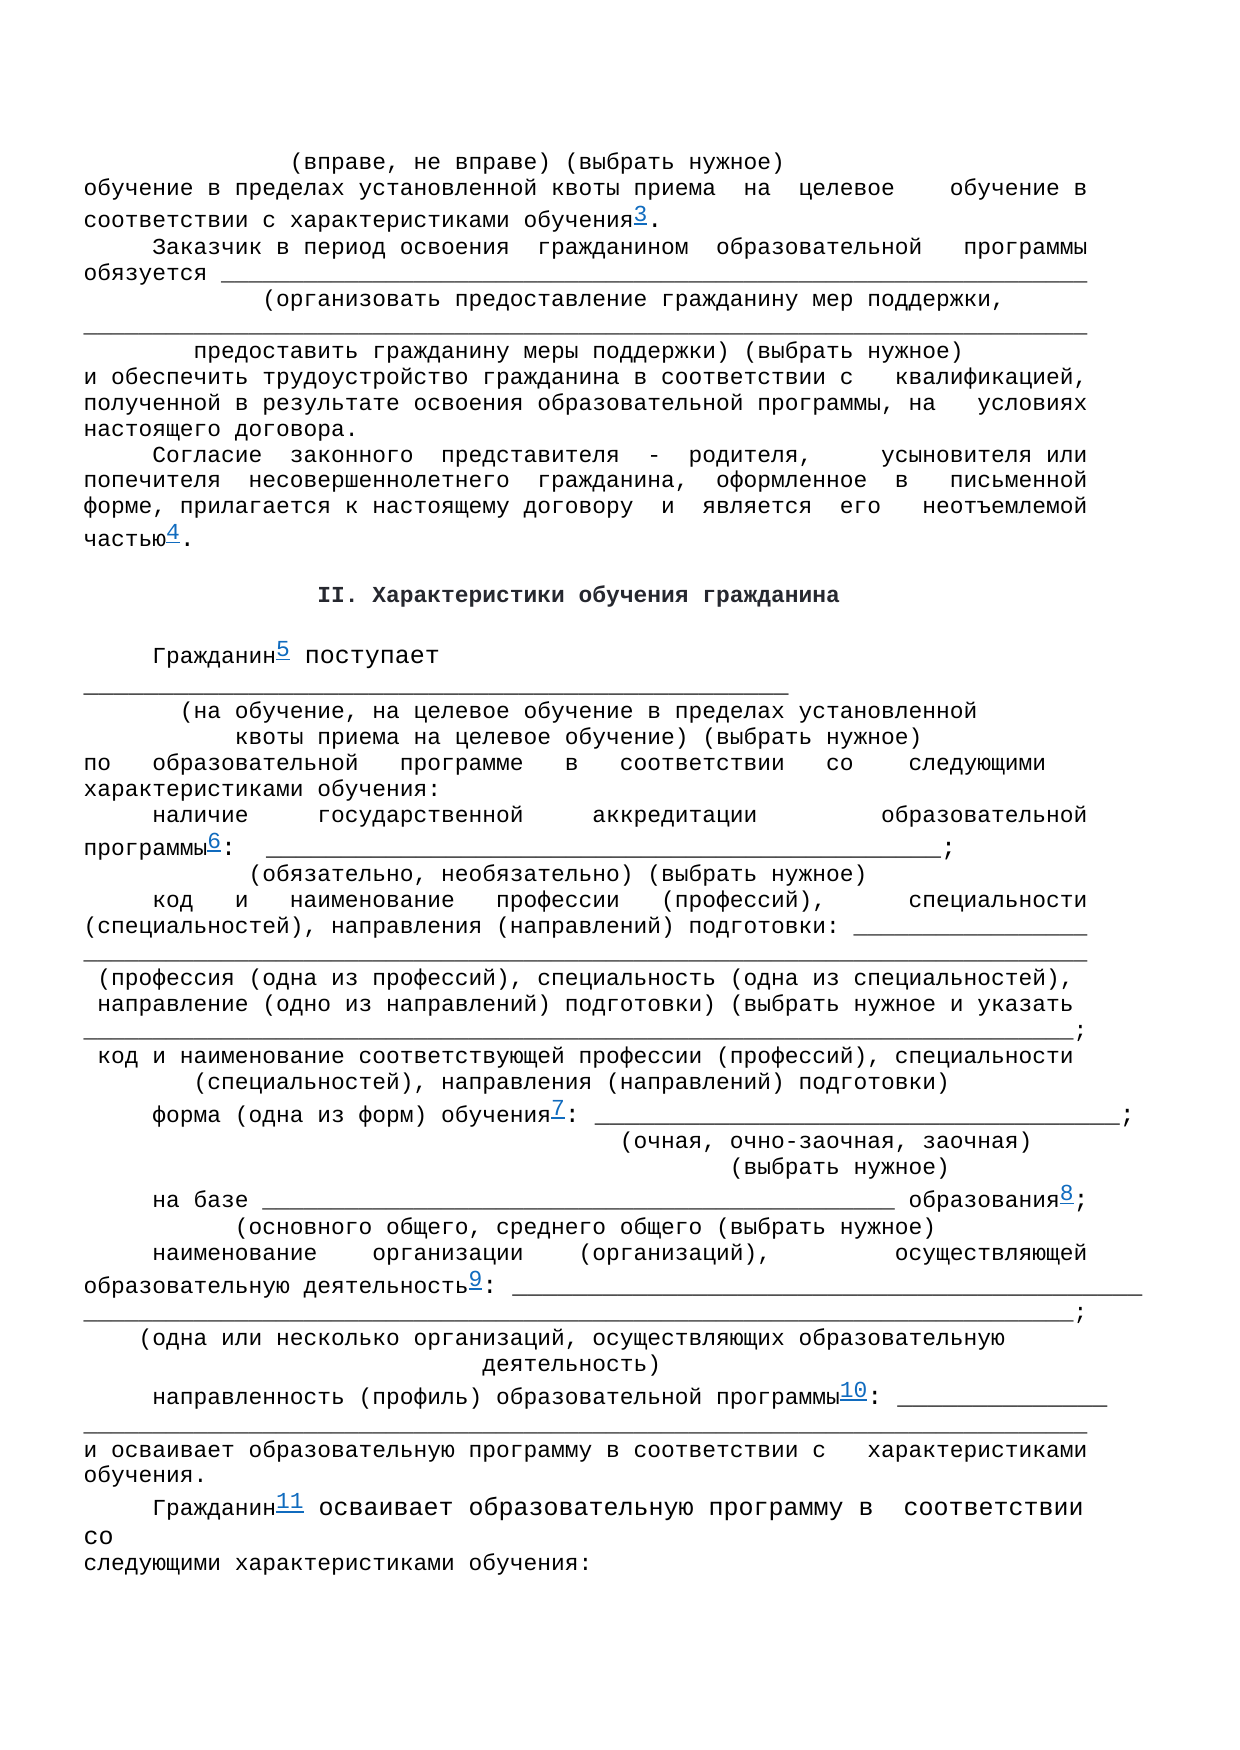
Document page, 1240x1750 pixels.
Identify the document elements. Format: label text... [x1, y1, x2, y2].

text код и наименование соответствующей профессии (профессий), специальности [83, 1044, 1156, 1070]
text _________________________________________________________________________ [83, 313, 1156, 339]
text и обеспечить трудоустройство гражданина в соответствии с квалификацией, [83, 365, 1156, 391]
text обучения. [83, 1464, 1156, 1490]
text предоставить гражданину меры поддержки) (выбрать нужное) [83, 339, 1156, 365]
text Согласие законного представителя - родителя, усыновителя или [83, 443, 1156, 469]
text (профессия (одна из профессий), специальность (одна из специальностей), [83, 967, 1156, 992]
text (обязательно, необязательно) (выбрать нужное) [83, 863, 1156, 889]
text обучение в пределах установленной квоты приема на целевое обучение в [83, 176, 1156, 202]
text (основного общего, среднего общего (выбрать нужное) [83, 1215, 1156, 1241]
text (одна или несколько организаций, осуществляющих образовательную [83, 1327, 1156, 1352]
text деятельность) [83, 1352, 1156, 1378]
text характеристиками обучения: [83, 777, 1156, 803]
text (очная, очно-заочная, заочная) [83, 1130, 1156, 1156]
text форме, прилагается к настоящему договору и является его неотъемлемой [83, 495, 1156, 521]
text Гражданин11 осваивает образовательную программу в соответствии со [83, 1490, 1156, 1552]
text попечителя несовершеннолетнего гражданина, оформленное в письменной [83, 469, 1156, 495]
text _________________________________________________________________________ [83, 941, 1156, 967]
text код и наименование профессии (профессий), специальности [83, 889, 1156, 915]
text на базе ______________________________________________ образования8; [83, 1182, 1156, 1215]
text программы6: _____________________________________________; [83, 829, 1156, 863]
text (специальностей), направления (направлений) подготовки: _________________ [83, 915, 1156, 941]
text II. Характеристики обучения гражданина [83, 583, 1156, 609]
text (организовать предоставление гражданину мер поддержки, [83, 287, 1156, 313]
text направление (одно из направлений) подготовки) (выбрать нужное и указать [83, 992, 1156, 1018]
text полученной в результате освоения образовательной программы, на условиях [83, 391, 1156, 417]
text настоящего договора. [83, 417, 1156, 443]
text Гражданин5 поступает _______________________________________________ [83, 638, 1156, 699]
text по образовательной программе в соответствии со следующими [83, 751, 1156, 777]
text частью4. [83, 521, 1156, 554]
text форма (одна из форм) обучения7: ___________________________________; [83, 1096, 1156, 1130]
text квоты приема на целевое обучение) (выбрать нужное) [83, 726, 1156, 751]
text направленность (профиль) образовательной программы10: ______________ [83, 1378, 1156, 1412]
text наличие государственной аккредитации образовательной [83, 803, 1156, 829]
text и осваивает образовательную программу в соответствии с характеристиками [83, 1438, 1156, 1464]
text ________________________________________________________________________; [83, 1018, 1156, 1044]
text (специальностей), направления (направлений) подготовки) [83, 1070, 1156, 1096]
text следующими характеристиками обучения: [83, 1552, 1156, 1578]
text соответствии с характеристиками обучения3. [83, 202, 1156, 235]
text Заказчик в период освоения гражданином образовательной программы [83, 235, 1156, 261]
text (на обучение, на целевое обучение в пределах установленной [83, 699, 1156, 726]
text (вправе, не вправе) (выбрать нужное) [83, 150, 1156, 176]
text _________________________________________________________________________ [83, 1412, 1156, 1438]
text (выбрать нужное) [83, 1156, 1156, 1182]
text обязуется _______________________________________________________________ [83, 261, 1156, 287]
text ________________________________________________________________________; [83, 1301, 1156, 1327]
text образовательную деятельность9: __________________________________________ [83, 1267, 1156, 1301]
text наименование организации (организаций), осуществляющей [83, 1241, 1156, 1267]
